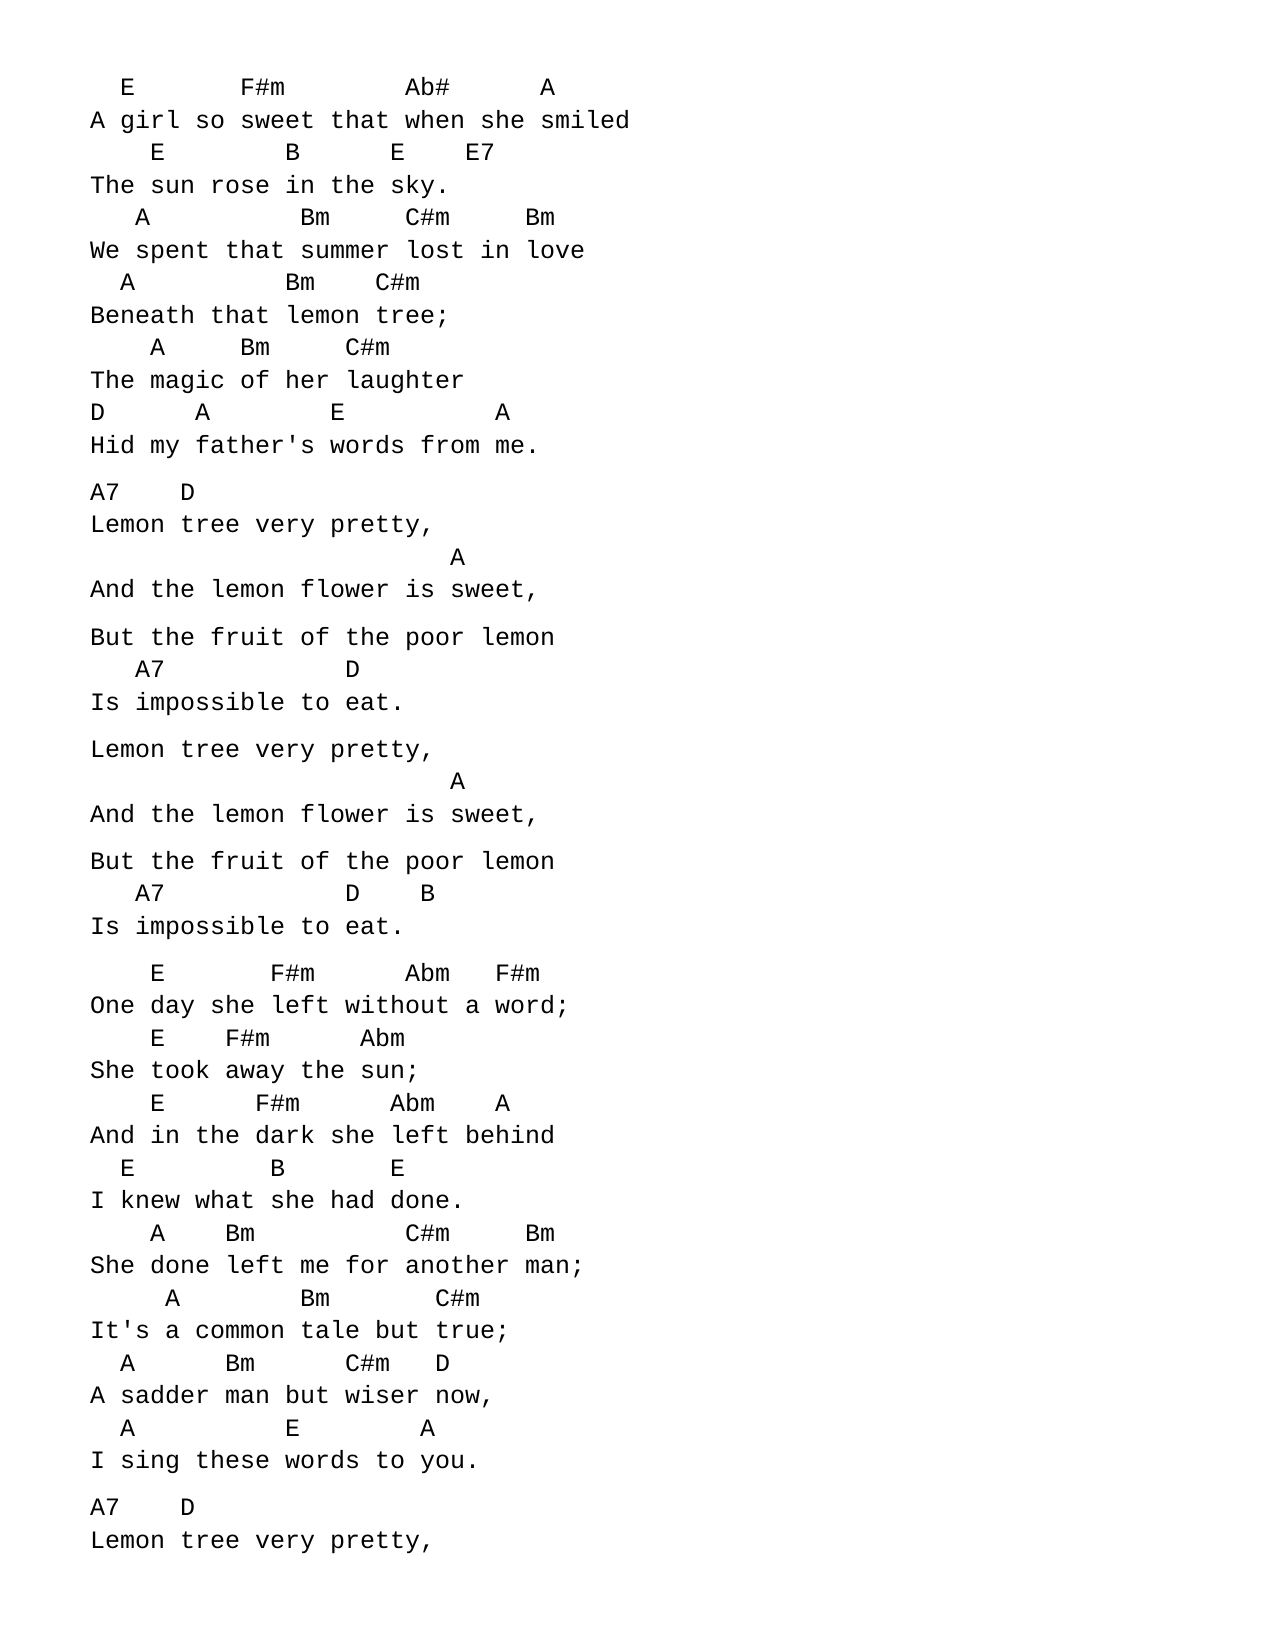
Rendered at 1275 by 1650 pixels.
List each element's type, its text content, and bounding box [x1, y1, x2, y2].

text But the fruit of the poor lemon A7 D Is impossible to eat. [90, 624, 1185, 717]
text A7 D Lemon tree very pretty, A And the lemon flower is sweet, [90, 479, 1185, 605]
text Lemon tree very pretty, A And the lemon flower is sweet, [90, 736, 1185, 829]
text E F#m Abm F#m One day she left without a word; E F#m Abm She took away the sun; E F#m Abm A And in the dark she left behind E B E I knew what she had done. A Bm C#m Bm She done left me for another man; A Bm C#m It's a common tale but true; A Bm C#m D A sadder man but wiser now, A E A I sing these words to you. [90, 960, 1185, 1476]
text E F#m Ab# A A girl so sweet that when she smiled E B E E7 The sun rose in the sky. A Bm C#m Bm We spent that summer lost in love A Bm C#m Beneath that lemon tree; A Bm C#m The magic of her laughter D A E A Hid my father's words from me. [90, 75, 1185, 461]
text But the fruit of the poor lemon A7 D B Is impossible to eat. [90, 848, 1185, 942]
text A7 D Lemon tree very pretty, [90, 1495, 1185, 1556]
